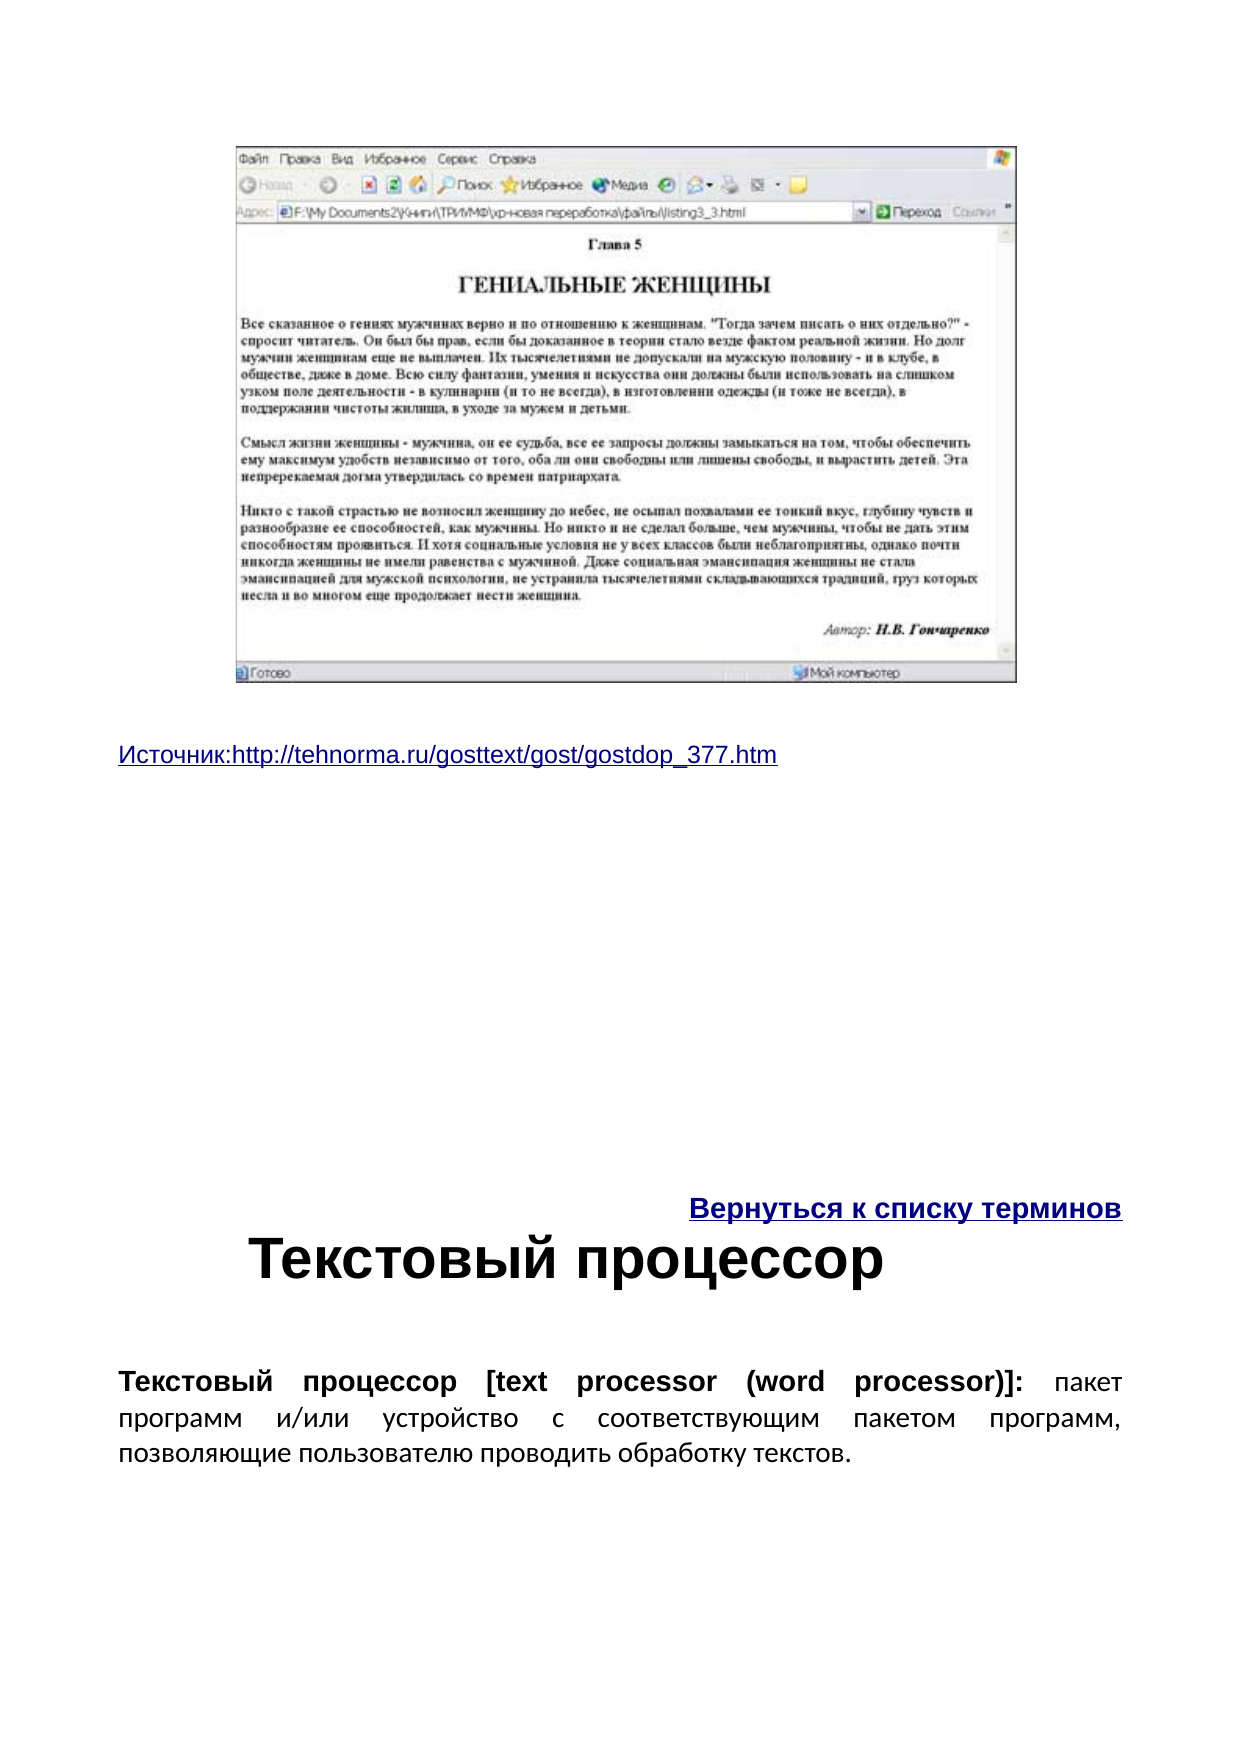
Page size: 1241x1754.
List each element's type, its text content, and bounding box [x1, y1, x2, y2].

text Текстовый процессор [118, 1224, 1122, 1291]
picture [235, 146, 1017, 683]
text Источник:http://tehnorma.ru/gosttext/gost/gostdop_377.htm [118, 740, 1122, 769]
text Текстовый процессор [text processor (word processor)]: пакет программ и/или устройство с соответствующим пакетом программ, позволяющие пользователю проводить обработку текстов. [118, 1363, 1122, 1470]
text Вернуться к списку терминов [118, 1191, 1122, 1224]
